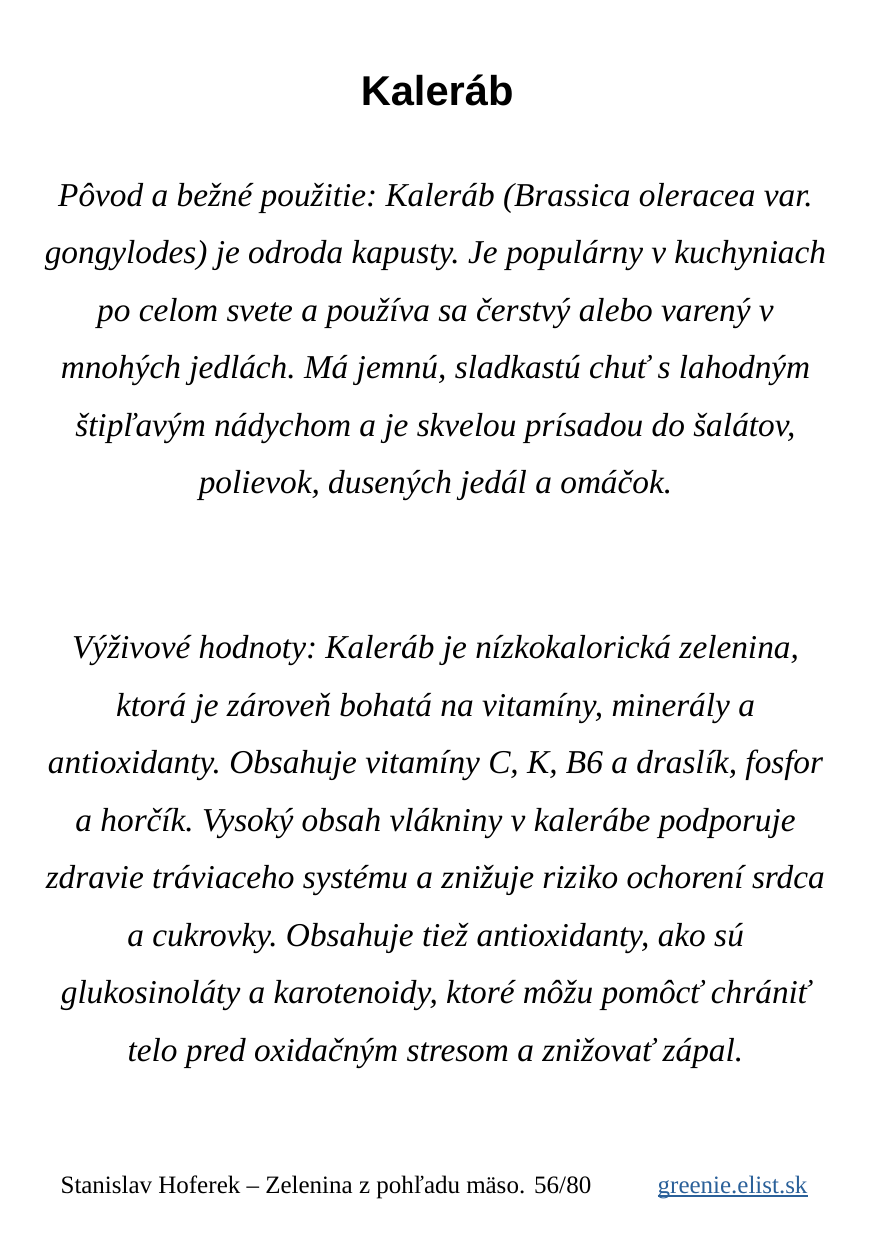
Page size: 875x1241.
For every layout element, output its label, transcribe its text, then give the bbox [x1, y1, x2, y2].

subtitle Kaleráb [41, 66, 833, 114]
text Výživové hodnoty: Kaleráb je nízkokalorická zelenina, ktorá je zároveň bohatá na vitamíny, minerály a antioxidanty. Obsahuje vitamíny C, K, B6 a draslík, fosfor a horčík. Vysoký obsah vlákniny v kalerábe podporuje zdravie tráviaceho systému a znižuje riziko ochorení srdca a cukrovky. Obsahuje tiež antioxidanty, ako sú glukosinoláty a karotenoidy, ktoré môžu pomôcť chrániť telo pred oxidačným stresom a znižovať zápal. [41, 628, 833, 1069]
text Pôvod a bežné použitie: Kaleráb (Brassica oleracea var. gongylodes) je odroda kapusty. Je populárny v kuchyniach po celom svete a používa sa čerstvý alebo varený v mnohých jedlách. Má jemnú, sladkastú chuť s lahodným štipľavým nádychom a je skvelou prísadou do šalátov, polievok, dusených jedál a omáčok. [41, 175, 833, 501]
